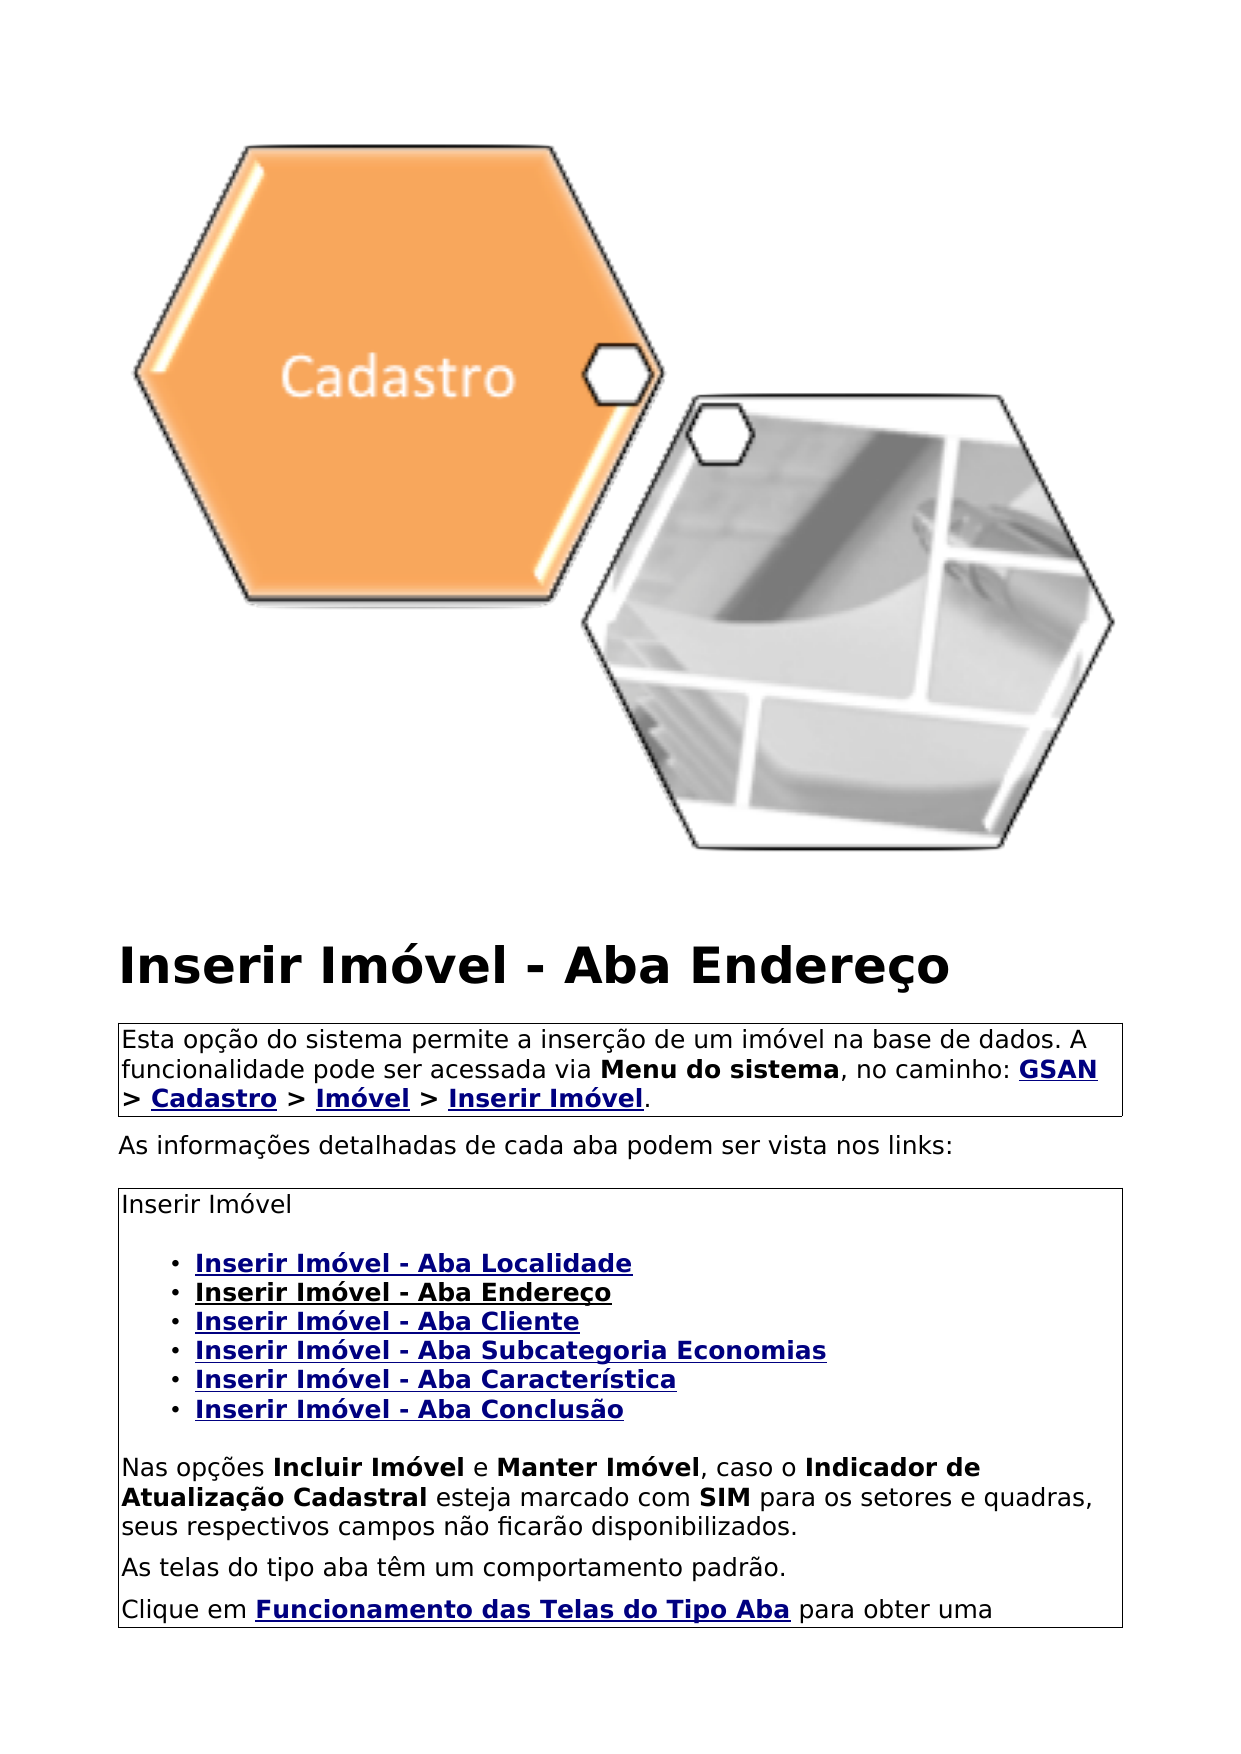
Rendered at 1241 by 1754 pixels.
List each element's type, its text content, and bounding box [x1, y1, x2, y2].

table_header Esta opção do sistema permite a inserção de um imóvel na base de dados. A funcionalidade pode ser acessada via Menu do sistema, no caminho: GSAN > Cadastro > Imóvel > Inserir Imóvel. [119, 1024, 1122, 1116]
picture [118, 118, 1123, 871]
subtitle Inserir Imóvel - Aba Endereço [118, 937, 1122, 995]
text As informações detalhadas de cada aba podem ser vista nos links: [118, 1131, 1122, 1160]
table_header Inserir Imóvel Inserir Imóvel - Aba Localidade Inserir Imóvel - Aba Endereço Inserir Imóvel - Aba Cliente Inserir Imóvel - Aba Subcategoria Economias Inserir Imóvel - Aba Característica Inserir Imóvel - Aba Conclusão Nas opções Incluir Imóvel e Manter Imóvel, caso o Indicador de Atualização Cadastral esteja marcado com SIM para os setores e quadras, seus respectivos campos não ficarão disponibilizados. As telas do tipo aba têm um comportamento padrão. Clique em Funcionamento das Telas do Tipo Aba para obter uma [119, 1189, 1122, 1627]
